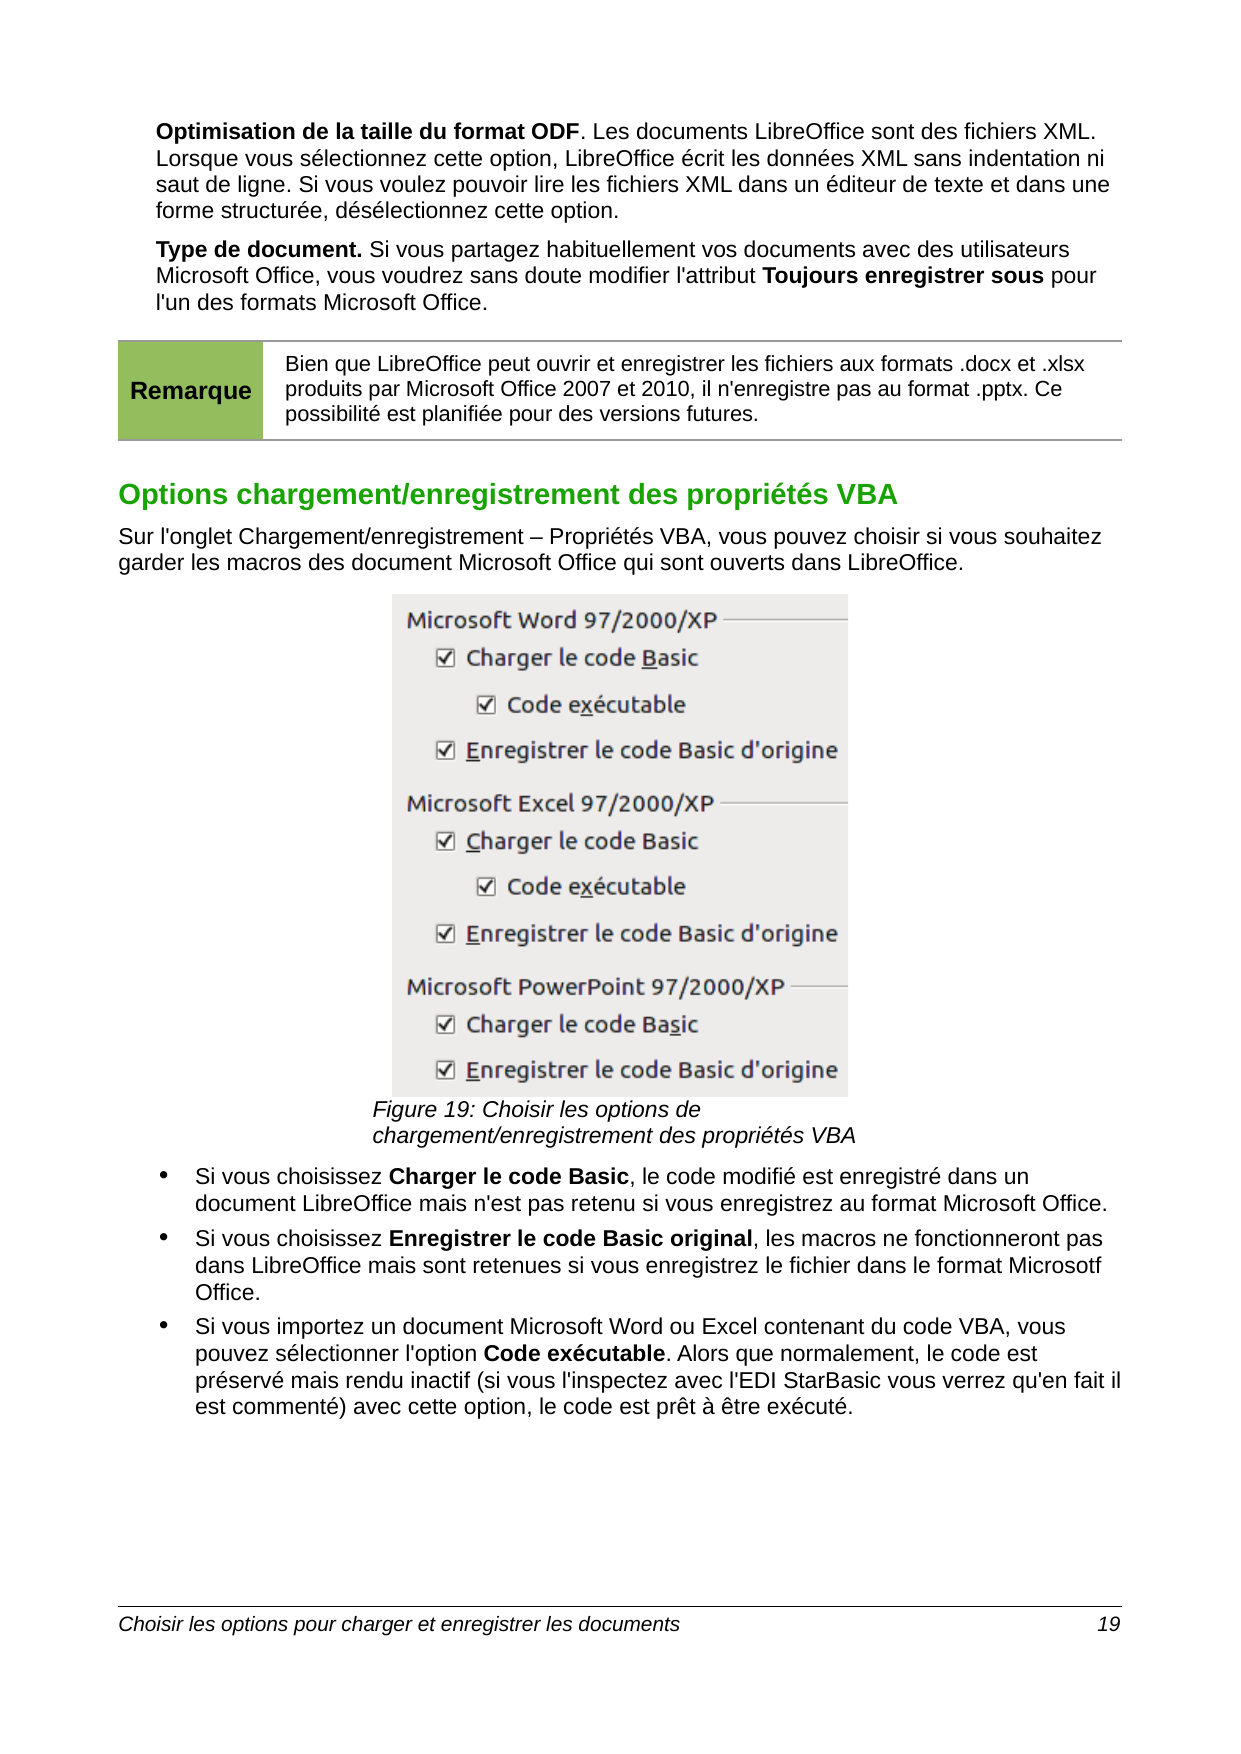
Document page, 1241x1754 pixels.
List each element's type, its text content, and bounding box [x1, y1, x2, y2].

list Si vous choisissez Charger le code Basic, le code modifié est enregistré dans un document LibreOffice mais n'est pas retenu si vous enregistrez au format Microsoft Office. [156, 1161, 1122, 1217]
subtitle Options chargement/enregistrement des propriétés VBA [118, 477, 1122, 511]
text Type de document. Si vous partagez habituellement vos documents avec des utilisateurs Microsoft Office, vous voudrez sans doute modifier l'attribut Toujours enregistrer sous pour l'un des formats Microsoft Office. [156, 236, 1122, 315]
list Si vous importez un document Microsoft Word ou Excel contenant du code VBA, vous pouvez sélectionner l'option Code exécutable. Alors que normalement, le code est préservé mais rendu inactif (si vous l'inspectez avec l'EDI StarBasic vous verrez qu'en fait il est commenté) avec cette option, le code est prêt à être exécuté. [156, 1311, 1122, 1419]
text Optimisation de la taille du format ODF. Les documents LibreOffice sont des fichiers XML. Lorsque vous sélectionnez cette option, LibreOffice écrit les données XML sans indentation ni saut de ligne. Si vous voulez pouvoir lire les fichiers XML dans un éditeur de texte et dans une forme structurée, désélectionnez cette option. [156, 118, 1122, 223]
picture [392, 594, 849, 1097]
list Si vous choisissez Enregistrer le code Basic original, les macros ne fonctionneront pas dans LibreOffice mais sont retenues si vous enregistrez le fichier dans le format Microsotf Office. [156, 1223, 1122, 1305]
table_header Remarque [118, 342, 263, 439]
text Sur l'onglet Chargement/enregistrement – Propriétés VBA, vous pouvez choisir si vous souhaitez garder les macros des document Microsoft Office qui sont ouverts dans LibreOffice. [118, 523, 1122, 576]
table_header Bien que LibreOffice peut ouvrir et enregistrer les fichiers aux formats .docx et .xlsx produits par Microsoft Office 2007 et 2010, il n'enregistre pas au format .pptx. Ce possibilité est planifiée pour des versions futures. [264, 342, 1122, 439]
text Figure 19: Choisir les options de chargement/enregistrement des propriétés VBA [372, 594, 868, 1149]
